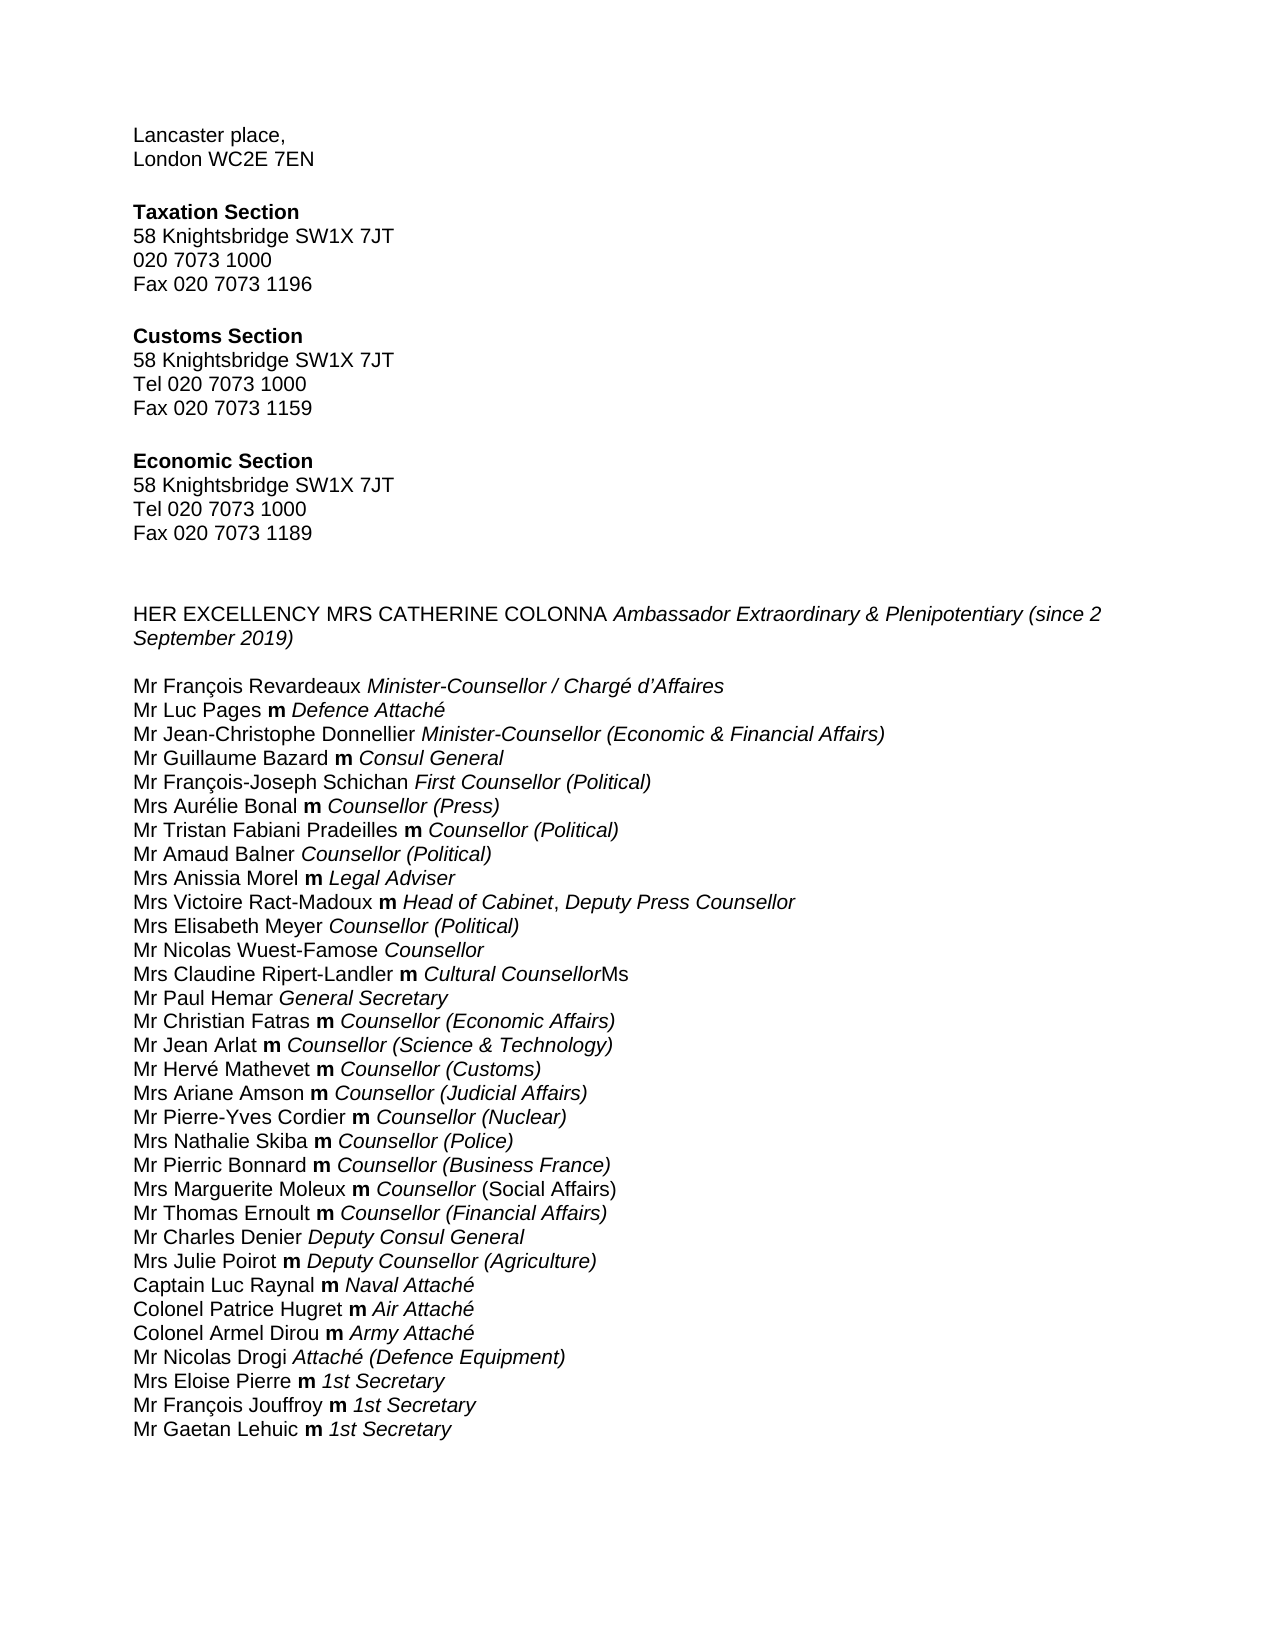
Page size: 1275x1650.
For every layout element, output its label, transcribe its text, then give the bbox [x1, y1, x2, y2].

text Colonel Armel Dirou m Army Attaché [133, 1321, 1181, 1345]
text Mr Hervé Mathevet m Counsellor (Customs) [133, 1057, 1181, 1081]
text Fax 020 7073 1196 [133, 271, 1181, 295]
text Mrs Victoire Ract-Madoux m Head of Cabinet, Deputy Press Counsellor [133, 889, 1181, 913]
text Mr Guillaume Bazard m Consul General [133, 746, 1181, 770]
text Mrs Anissia Morel m Legal Adviser [133, 866, 1181, 889]
text 020 7073 1000 [133, 247, 1181, 271]
text Mrs Claudine Ripert-Landler m Cultural CounsellorMs [133, 961, 1181, 985]
text Mr Paul Hemar General Secretary [133, 985, 1181, 1009]
text Mr Pierric Bonnard m Counsellor (Business France) [133, 1153, 1181, 1177]
text Lancaster place, [133, 123, 1181, 147]
text Mr Luc Pages m Defence Attaché [133, 698, 1181, 722]
text Fax 020 7073 1159 [133, 396, 1181, 420]
text Mr François-Joseph Schichan First Counsellor (Political) [133, 770, 1181, 794]
text Mr Pierre-Yves Cordier m Counsellor (Nuclear) [133, 1105, 1181, 1129]
text Mrs Julie Poirot m Deputy Counsellor (Agriculture) [133, 1249, 1181, 1273]
text Mr Nicolas Drogi Attaché (Defence Equipment) [133, 1345, 1181, 1369]
text Fax 020 7073 1189 [133, 521, 1181, 544]
text Mr Amaud Balner Counsellor (Political) [133, 842, 1181, 866]
text Mrs Ariane Amson m Counsellor (Judicial Affairs) [133, 1081, 1181, 1105]
text Mr Christian Fatras m Counsellor (Economic Affairs) [133, 1009, 1181, 1033]
text Mr François Jouffroy m 1st Secretary [133, 1393, 1181, 1417]
text Mr Thomas Ernoult m Counsellor (Financial Affairs) [133, 1201, 1181, 1225]
text Mr Nicolas Wuest-Famose Counsellor [133, 937, 1181, 961]
text 58 Knightsbridge SW1X 7JT [133, 223, 1181, 247]
text Mrs Elisabeth Meyer Counsellor (Political) [133, 913, 1181, 937]
text London WC2E 7EN [133, 147, 1181, 171]
text Mrs Eloise Pierre m 1st Secretary [133, 1369, 1181, 1393]
text Captain Luc Raynal m Naval Attaché [133, 1273, 1181, 1297]
text Mrs Aurélie Bonal m Counsellor (Press) [133, 794, 1181, 818]
text Mrs Nathalie Skiba m Counsellor (Police) [133, 1129, 1181, 1153]
text 58 Knightsbridge SW1X 7JT [133, 473, 1181, 497]
text Mr Tristan Fabiani Pradeilles m Counsellor (Political) [133, 818, 1181, 842]
text Taxation Section [133, 199, 1181, 223]
text Mr Gaetan Lehuic m 1st Secretary [133, 1417, 1181, 1441]
text Mr Jean Arlat m Counsellor (Science & Technology) [133, 1033, 1181, 1057]
text HER EXCELLENCY MRS CATHERINE COLONNA Ambassador Extraordinary & Plenipotentiary (since 2 September 2019) [133, 602, 1181, 650]
text Mr Charles Denier Deputy Consul General [133, 1225, 1181, 1249]
text Mr François Revardeaux Minister-Counsellor / Chargé d’Affaires [133, 674, 1181, 698]
text 58 Knightsbridge SW1X 7JT [133, 348, 1181, 372]
text Customs Section [133, 324, 1181, 348]
text Mr Jean-Christophe Donnellier Minister-Counsellor (Economic & Financial Affairs) [133, 722, 1181, 746]
text Economic Section [133, 449, 1181, 473]
text Tel 020 7073 1000 [133, 497, 1181, 521]
text Tel 020 7073 1000 [133, 372, 1181, 396]
text Mrs Marguerite Moleux m Counsellor (Social Affairs) [133, 1177, 1181, 1201]
text Colonel Patrice Hugret m Air Attaché [133, 1297, 1181, 1321]
